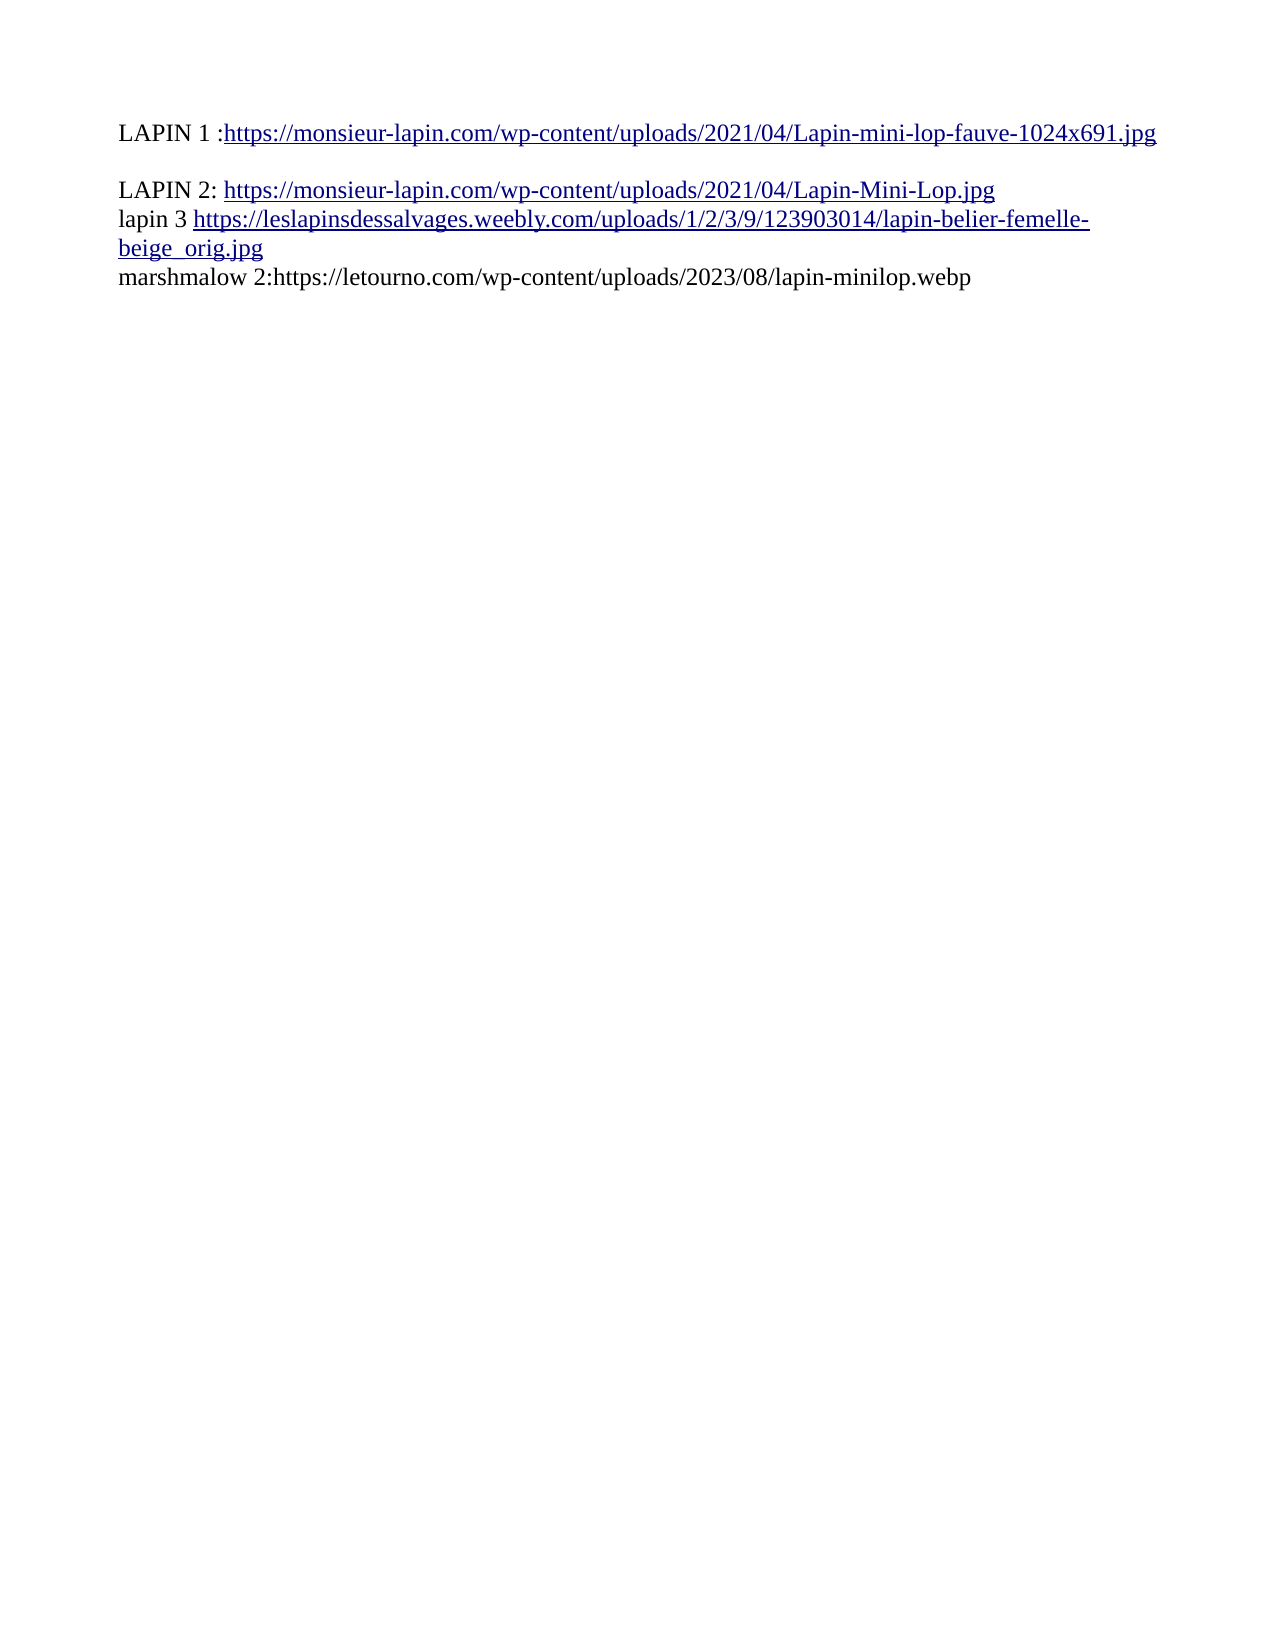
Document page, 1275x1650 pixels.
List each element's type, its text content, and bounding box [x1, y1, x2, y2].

text LAPIN 2: https://monsieur-lapin.com/wp-content/uploads/2021/04/Lapin-Mini-Lop.jpg [118, 176, 1157, 204]
text marshmalow 2:https://letourno.com/wp-content/uploads/2023/08/lapin-minilop.webp [118, 262, 1157, 291]
text LAPIN 1 :https://monsieur-lapin.com/wp-content/uploads/2021/04/Lapin-mini-lop-fauve-1024x691.jpg [118, 118, 1157, 147]
text lapin 3 https://leslapinsdessalvages.weebly.com/uploads/1/2/3/9/123903014/lapin-belier-femelle-beige_orig.jpg [118, 204, 1157, 262]
